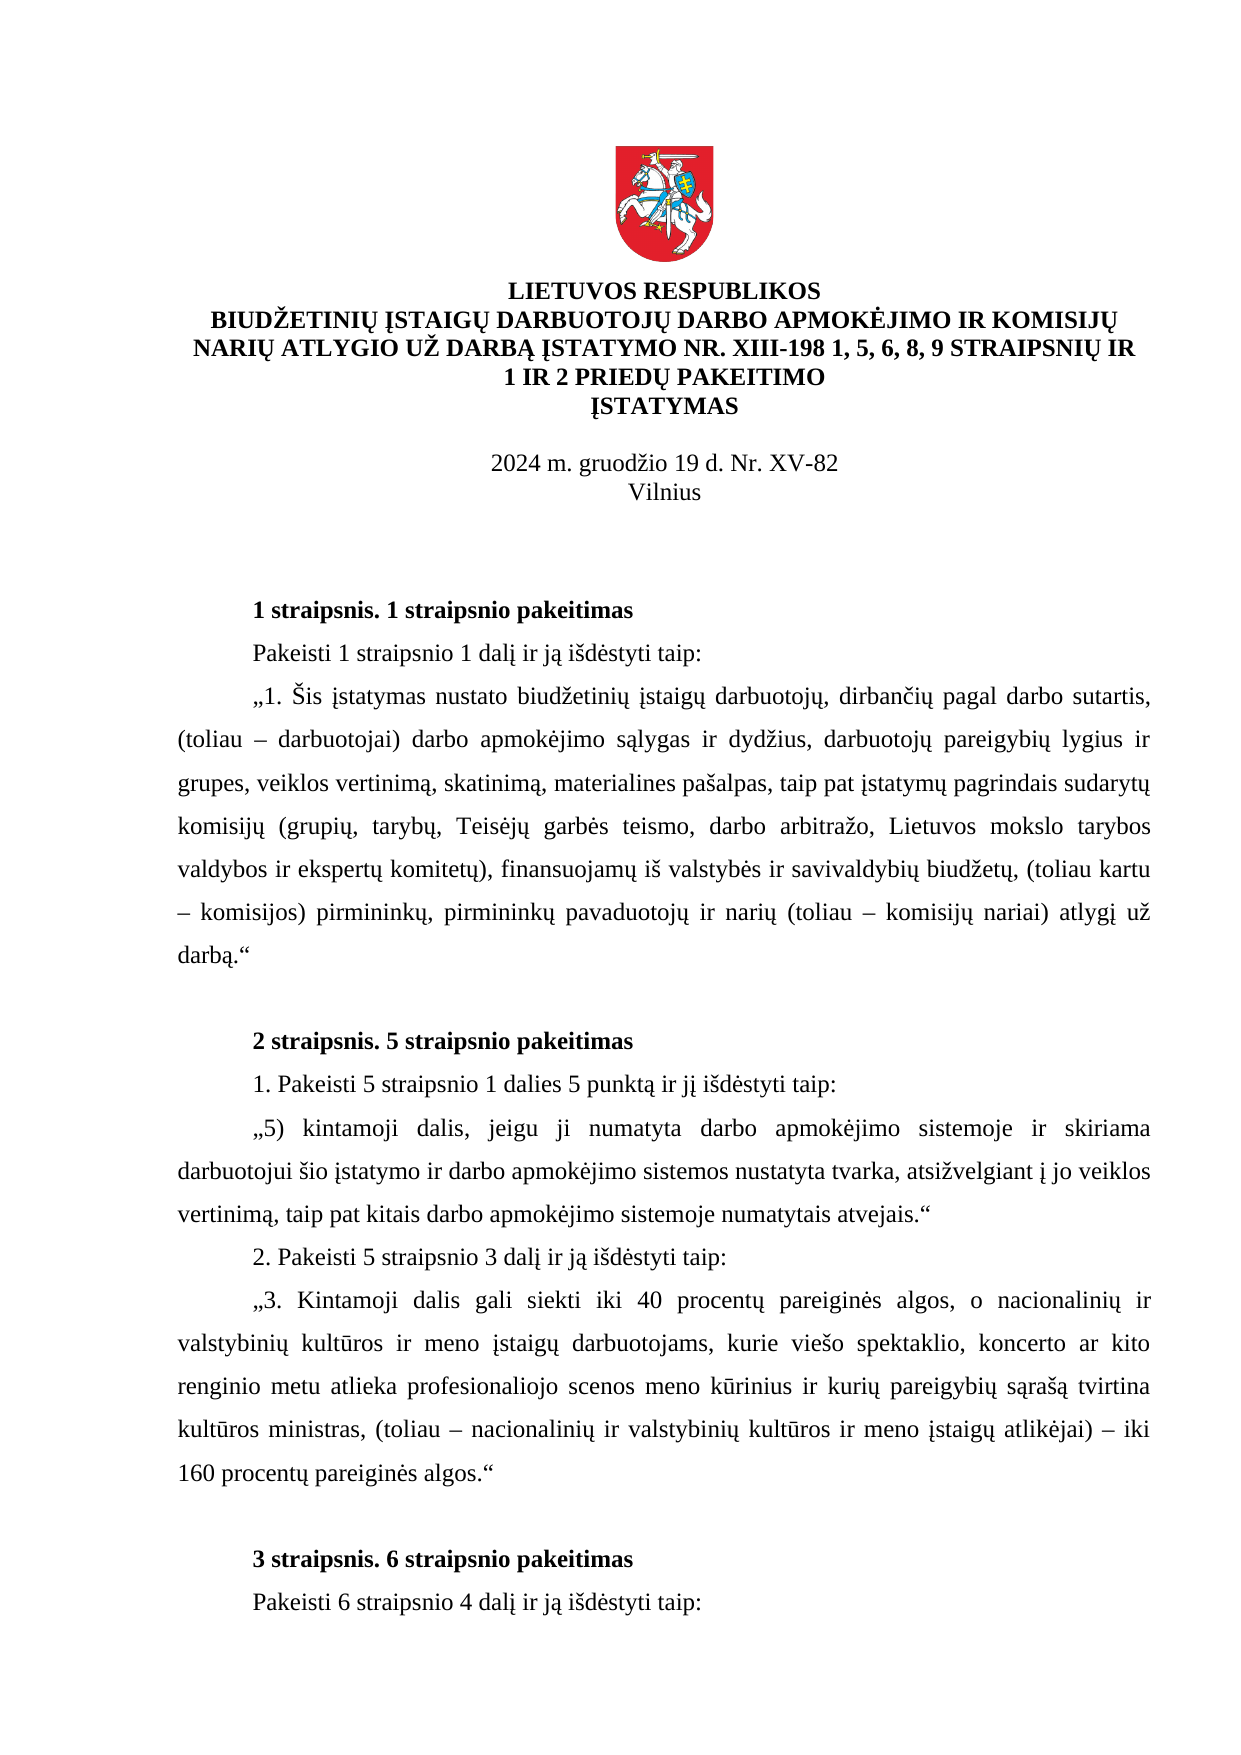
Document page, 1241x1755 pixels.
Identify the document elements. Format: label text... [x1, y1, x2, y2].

text 3 straipsnis. 6 straipsnio pakeitimas [177, 1544, 1152, 1573]
text BIUDŽETINIŲ ĮSTAIGŲ DARBUOTOJŲ DARBO APMOKĖJIMO IR KOMISIJŲ NARIŲ ATLYGIO UŽ DARBĄ ĮSTATYMO NR. XIII-198 1, 5, 6, 8, 9 STRAIPSNIŲ IR 1 IR 2 PRIEDŲ PAKEITIMO [177, 305, 1152, 391]
text 1. Pakeisti 5 straipsnio 1 dalies 5 punktą ir jį išdėstyti taip: [177, 1069, 1152, 1098]
text „3. Kintamoji dalis gali siekti iki 40 procentų pareiginės algos, o nacionalinių ir valstybinių kultūros ir meno įstaigų darbuotojams, kurie viešo spektaklio, koncerto ar kito renginio metu atlieka profesionaliojo scenos meno kūrinius ir kurių pareigybių sąrašą tvirtina kultūros ministras, (toliau – nacionalinių ir valstybinių kultūros ir meno įstaigų atlikėjai) – iki 160 procentų pareiginės algos.“ [177, 1285, 1152, 1486]
text ĮSTATYMAS [177, 391, 1152, 420]
text Vilnius [177, 477, 1152, 506]
text 2. Pakeisti 5 straipsnio 3 dalį ir ją išdėstyti taip: [177, 1242, 1152, 1271]
text 2 straipsnis. 5 straipsnio pakeitimas [177, 1026, 1152, 1055]
text Pakeisti 1 straipsnio 1 dalį ir ją išdėstyti taip: [177, 638, 1152, 667]
text „5) kintamoji dalis, jeigu ji numatyta darbo apmokėjimo sistemoje ir skiriama darbuotojui šio įstatymo ir darbo apmokėjimo sistemos nustatyta tvarka, atsižvelgiant į jo veiklos vertinimą, taip pat kitais darbo apmokėjimo sistemoje numatytais atvejais.“ [177, 1113, 1152, 1228]
text 1 straipsnis. 1 straipsnio pakeitimas [177, 595, 1152, 624]
text 2024 m. gruodžio 19 d. Nr. XV-82 [177, 448, 1152, 477]
text „1. Šis įstatymas nustato biudžetinių įstaigų darbuotojų, dirbančių pagal darbo sutartis, (toliau – darbuotojai) darbo apmokėjimo sąlygas ir dydžius, darbuotojų pareigybių lygius ir grupes, veiklos vertinimą, skatinimą, materialines pašalpas, taip pat įstatymų pagrindais sudarytų komisijų (grupių, tarybų, Teisėjų garbės teismo, darbo arbitražo, Lietuvos mokslo tarybos valdybos ir ekspertų komitetų), finansuojamų iš valstybės ir savivaldybių biudžetų, (toliau kartu – komisijos) pirmininkų, pirmininkų pavaduotojų ir narių (toliau – komisijų nariai) atlygį už darbą.“ [177, 681, 1152, 969]
text Pakeisti 6 straipsnio 4 dalį ir ją išdėstyti taip: [177, 1587, 1152, 1616]
text LIETUVOS RESPUBLIKOS [177, 276, 1152, 305]
